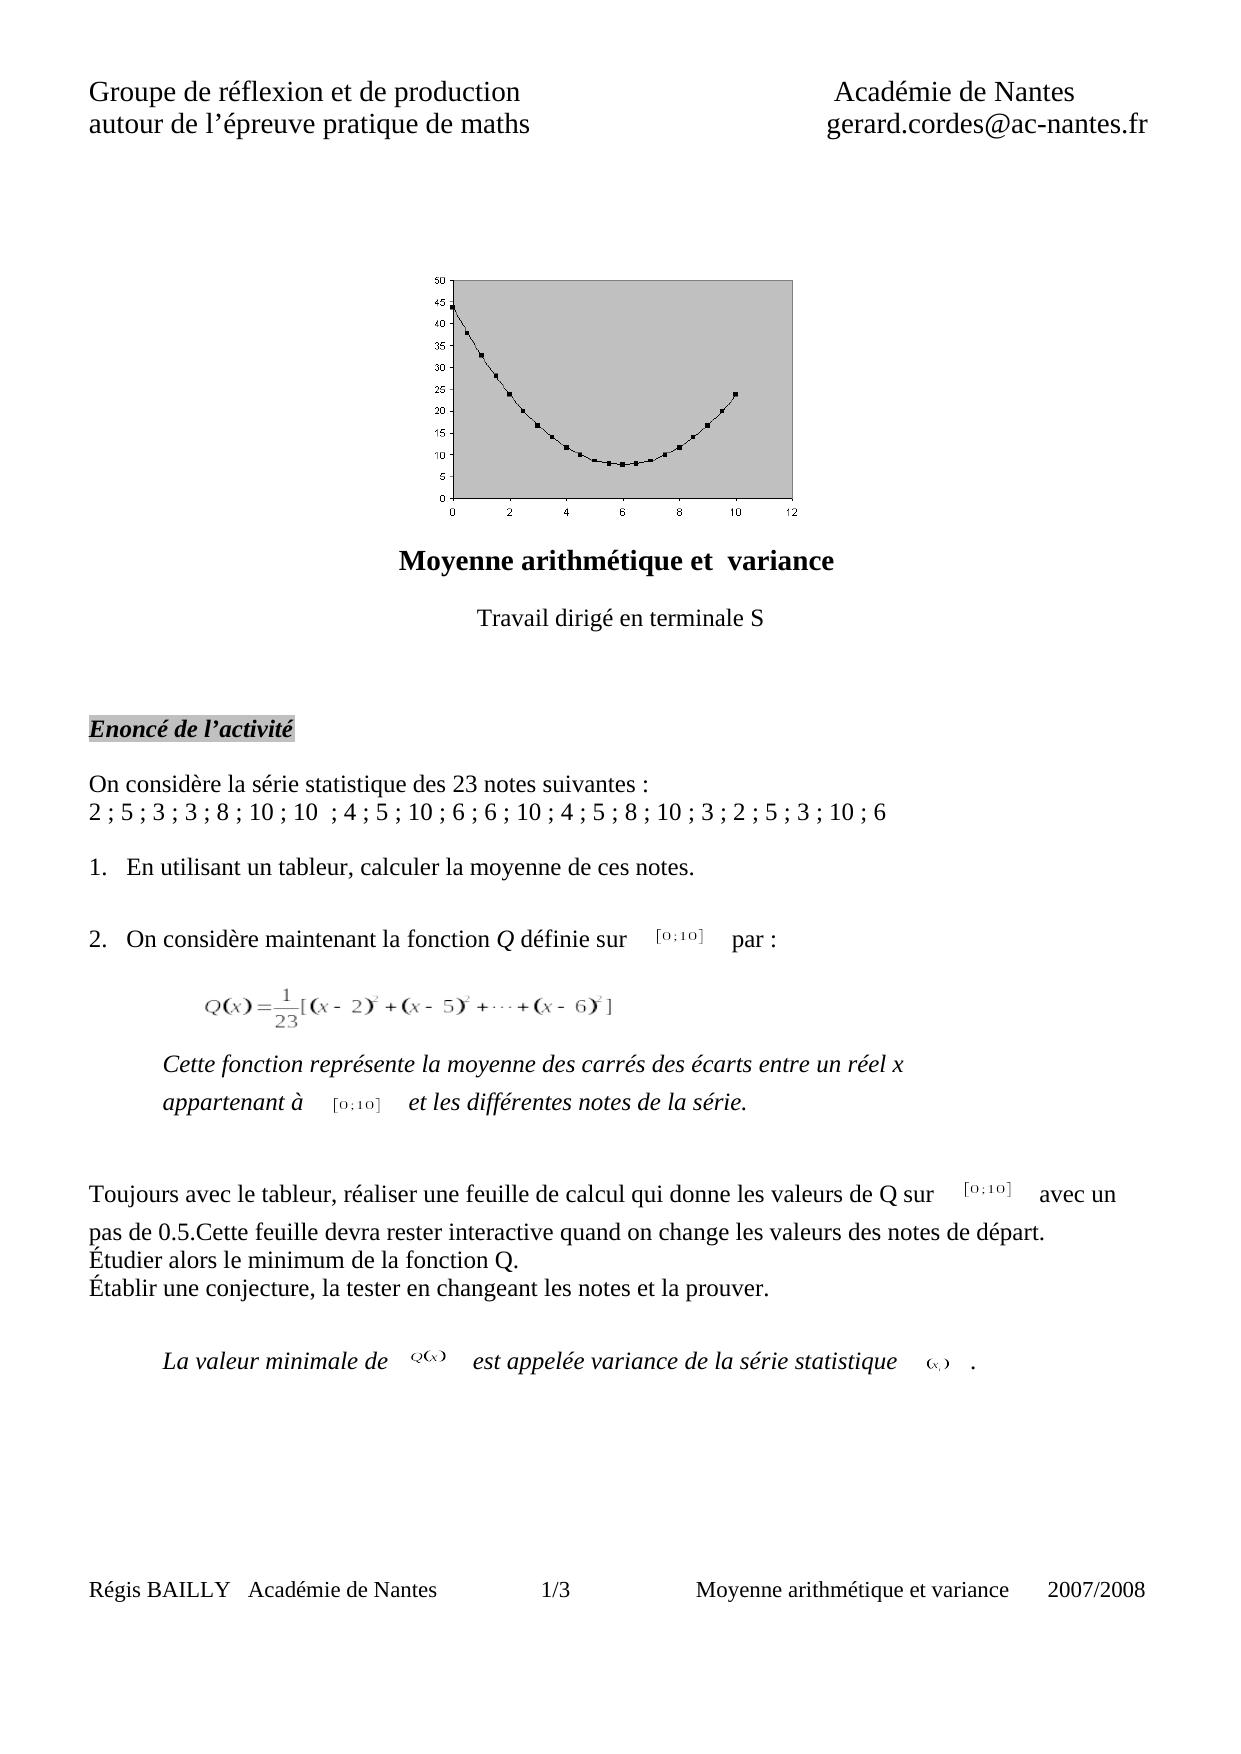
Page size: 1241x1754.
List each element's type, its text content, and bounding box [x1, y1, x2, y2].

text appartenant à et les différentes notes de la série. [89, 1078, 1152, 1134]
text Étudier alors le minimum de la fonction Q. [89, 1246, 1152, 1274]
text 2. On considère maintenant la fonction Q définie sur par : [89, 909, 1152, 965]
text Cette fonction représente la moyenne des carrés des écarts entre un réel x [162, 1050, 1152, 1078]
text Travail dirigé en terminale S [89, 604, 1152, 632]
text Établir une conjecture, la tester en changeant les notes et la prouver. [89, 1274, 1152, 1302]
text On considère la série statistique des 23 notes suivantes : [89, 770, 1152, 798]
text Moyenne arithmétique et variance [89, 220, 1152, 576]
text Toujours avec le tableur, réaliser une feuille de calcul qui donne les valeurs de Q sur avec un pas de 0.5.Cette feuille devra rester interactive quand on change les valeurs des notes de départ. [89, 1162, 1152, 1246]
text La valeur minimale de est appelée variance de la série statistique . [89, 1329, 1152, 1393]
subtitle Enoncé de l’activité [89, 715, 1152, 742]
text 2 ; 5 ; 3 ; 3 ; 8 ; 10 ; 10 ; 4 ; 5 ; 10 ; 6 ; 6 ; 10 ; 4 ; 5 ; 8 ; 10 ; 3 ; 2 ; 5 ; 3 ; 10 ; 6 [89, 798, 1152, 826]
list En utilisant un tableur, calculer la moyenne de ces notes. [89, 853, 1152, 881]
